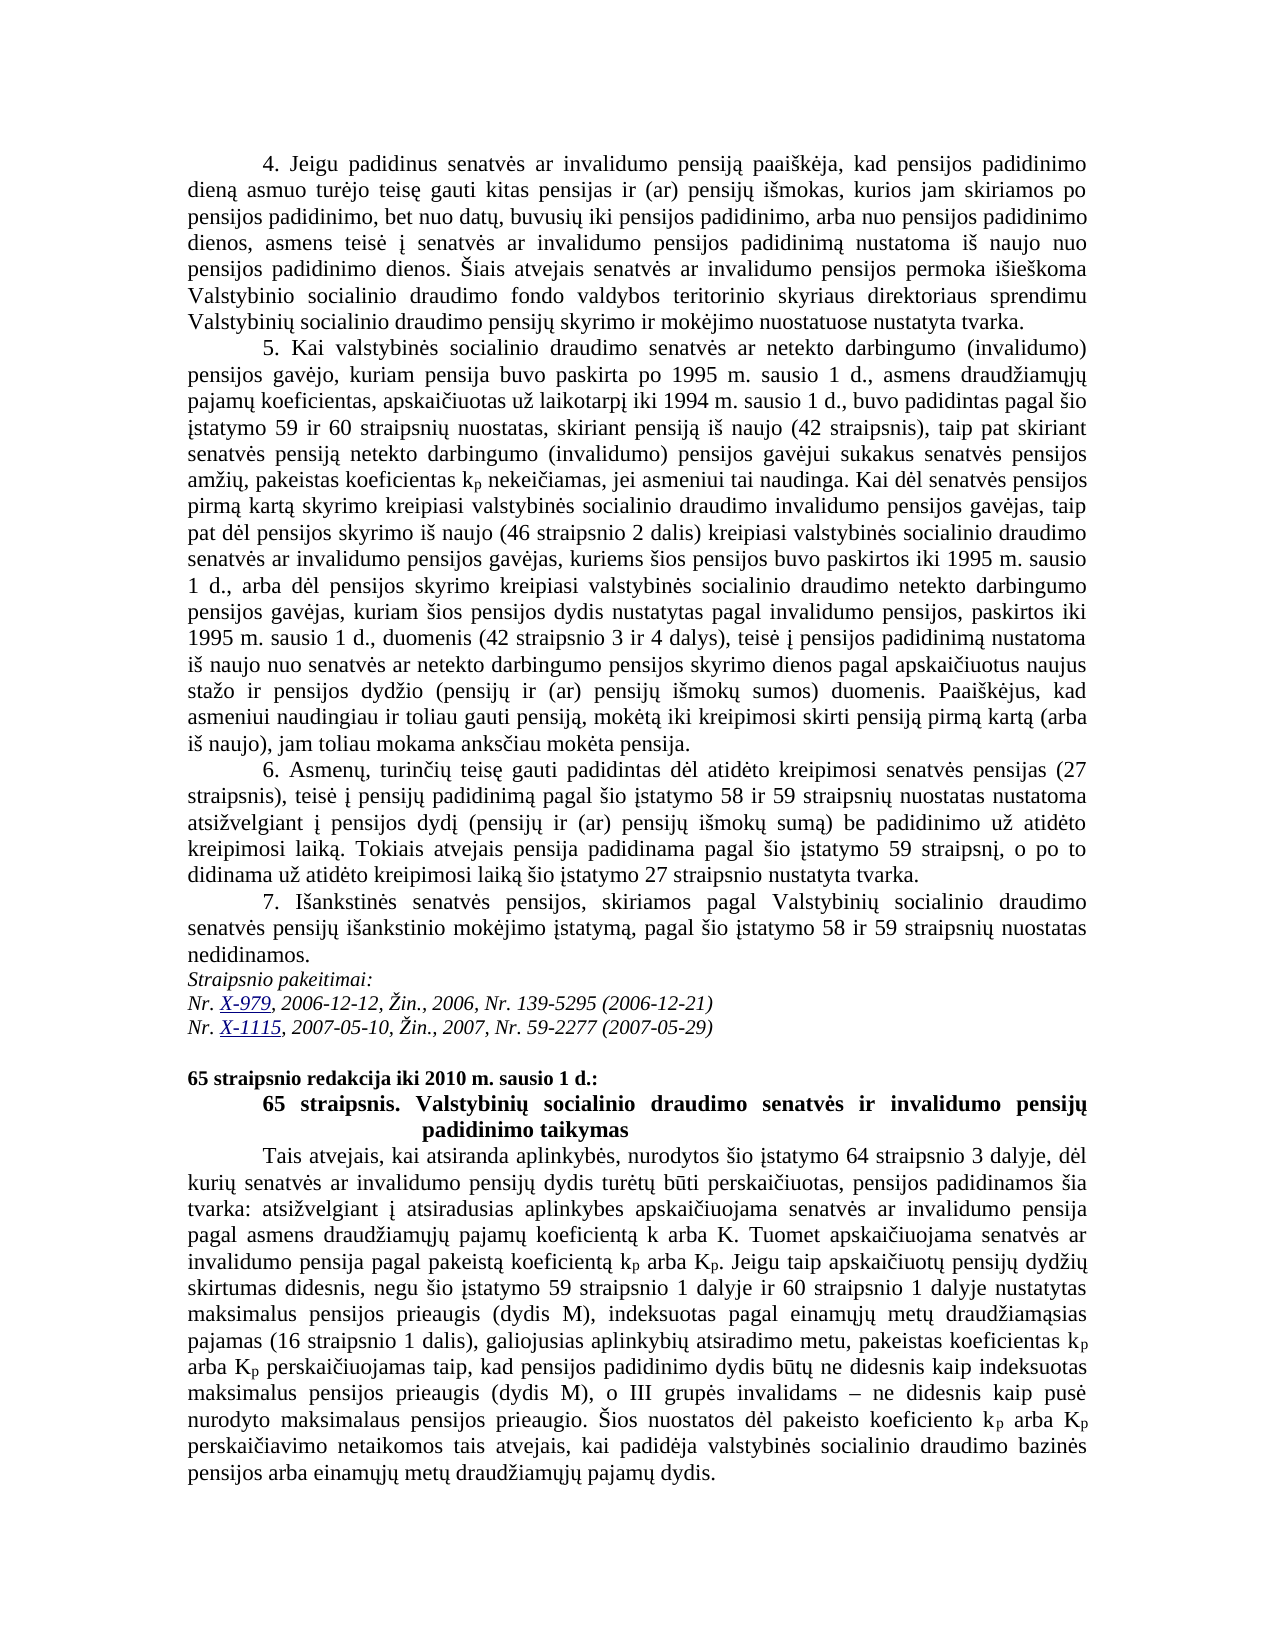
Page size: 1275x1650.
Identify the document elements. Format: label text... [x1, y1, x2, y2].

text 6. Asmenų, turinčių teisę gauti padidintas dėl atidėto kreipimosi senatvės pensijas (27 straipsnis), teisė į pensijų padidinimą pagal šio įstatymo 58 ir 59 straipsnių nuostatas nustatoma atsižvelgiant į pensijos dydį (pensijų ir (ar) pensijų išmokų sumą) be padidinimo už atidėto kreipimosi laiką. Tokiais atvejais pensija padidinama pagal šio įstatymo 59 straipsnį, o po to didinama už atidėto kreipimosi laiką šio įstatymo 27 straipsnio nustatyta tvarka. [187, 756, 1088, 888]
text 65 straipsnio redakcija iki 2010 m. sausio 1 d.: [187, 1066, 1088, 1089]
text 65 straipsnis. Valstybinių socialinio draudimo senatvės ir invalidumo pensijų padidinimo taikymas [262, 1089, 1088, 1142]
text Nr. X-1115, 2007-05-10, Žin., 2007, Nr. 59-2277 (2007-05-29) [187, 1015, 1088, 1039]
text 5. Kai valstybinės socialinio draudimo senatvės ar netekto darbingumo (invalidumo) pensijos gavėjo, kuriam pensija buvo paskirta po 1995 m. sausio 1 d., asmens draudžiamųjų pajamų koeficientas, apskaičiuotas už laikotarpį iki 1994 m. sausio 1 d., buvo padidintas pagal šio įstatymo 59 ir 60 straipsnių nuostatas, skiriant pensiją iš naujo (42 straipsnis), taip pat skiriant senatvės pensiją netekto darbingumo (invalidumo) pensijos gavėjui sukakus senatvės pensijos amžių, pakeistas koeficientas kp nekeičiamas, jei asmeniui tai naudinga. Kai dėl senatvės pensijos pirmą kartą skyrimo kreipiasi valstybinės socialinio draudimo invalidumo pensijos gavėjas, taip pat dėl pensijos skyrimo iš naujo (46 straipsnio 2 dalis) kreipiasi valstybinės socialinio draudimo senatvės ar invalidumo pensijos gavėjas, kuriems šios pensijos buvo paskirtos iki 1995 m. sausio 1 d., arba dėl pensijos skyrimo kreipiasi valstybinės socialinio draudimo netekto darbingumo pensijos gavėjas, kuriam šios pensijos dydis nustatytas pagal invalidumo pensijos, paskirtos iki 1995 m. sausio 1 d., duomenis (42 straipsnio 3 ir 4 dalys), teisė į pensijos padidinimą nustatoma iš naujo nuo senatvės ar netekto darbingumo pensijos skyrimo dienos pagal apskaičiuotus naujus stažo ir pensijos dydžio (pensijų ir (ar) pensijų išmokų sumos) duomenis. Paaiškėjus, kad asmeniui naudingiau ir toliau gauti pensiją, mokėtą iki kreipimosi skirti pensiją pirmą kartą (arba iš naujo), jam toliau mokama anksčiau mokėta pensija. [187, 334, 1088, 756]
text 4. Jeigu padidinus senatvės ar invalidumo pensiją paaiškėja, kad pensijos padidinimo dieną asmuo turėjo teisę gauti kitas pensijas ir (ar) pensijų išmokas, kurios jam skiriamos po pensijos padidinimo, bet nuo datų, buvusių iki pensijos padidinimo, arba nuo pensijos padidinimo dienos, asmens teisė į senatvės ar invalidumo pensijos padidinimą nustatoma iš naujo nuo pensijos padidinimo dienos. Šiais atvejais senatvės ar invalidumo pensijos permoka išieškoma Valstybinio socialinio draudimo fondo valdybos teritorinio skyriaus direktoriaus sprendimu Valstybinių socialinio draudimo pensijų skyrimo ir mokėjimo nuostatuose nustatyta tvarka. [187, 150, 1088, 334]
text Straipsnio pakeitimai: [187, 967, 1088, 991]
text 7. Išankstinės senatvės pensijos, skiriamos pagal Valstybinių socialinio draudimo senatvės pensijų išankstinio mokėjimo įstatymą, pagal šio įstatymo 58 ir 59 straipsnių nuostatas nedidinamos. [187, 888, 1088, 967]
text Nr. X-979, 2006-12-12, Žin., 2006, Nr. 139-5295 (2006-12-21) [187, 991, 1088, 1015]
text Tais atvejais, kai atsiranda aplinkybės, nurodytos šio įstatymo 64 straipsnio 3 dalyje, dėl kurių senatvės ar invalidumo pensijų dydis turėtų būti perskaičiuotas, pensijos padidinamos šia tvarka: atsižvelgiant į atsiradusias aplinkybes apskaičiuojama senatvės ar invalidumo pensija pagal asmens draudžiamųjų pajamų koeficientą k arba K. Tuomet apskaičiuojama senatvės ar invalidumo pensija pagal pakeistą koeficientą kp arba Kp. Jeigu taip apskaičiuotų pensijų dydžių skirtumas didesnis, negu šio įstatymo 59 straipsnio 1 dalyje ir 60 straipsnio 1 dalyje nustatytas maksimalus pensijos prieaugis (dydis M), indeksuotas pagal einamųjų metų draudžiamąsias pajamas (16 straipsnio 1 dalis), galiojusias aplinkybių atsiradimo metu, pakeistas koeficientas kp arba Kp perskaičiuojamas taip, kad pensijos padidinimo dydis būtų ne didesnis kaip indeksuotas maksimalus pensijos prieaugis (dydis M), o III grupės invalidams – ne didesnis kaip pusė nurodyto maksimalaus pensijos prieaugio. Šios nuostatos dėl pakeisto koeficiento kp arba Kp perskaičiavimo netaikomos tais atvejais, kai padidėja valstybinės socialinio draudimo bazinės pensijos arba einamųjų metų draudžiamųjų pajamų dydis. [187, 1142, 1088, 1485]
